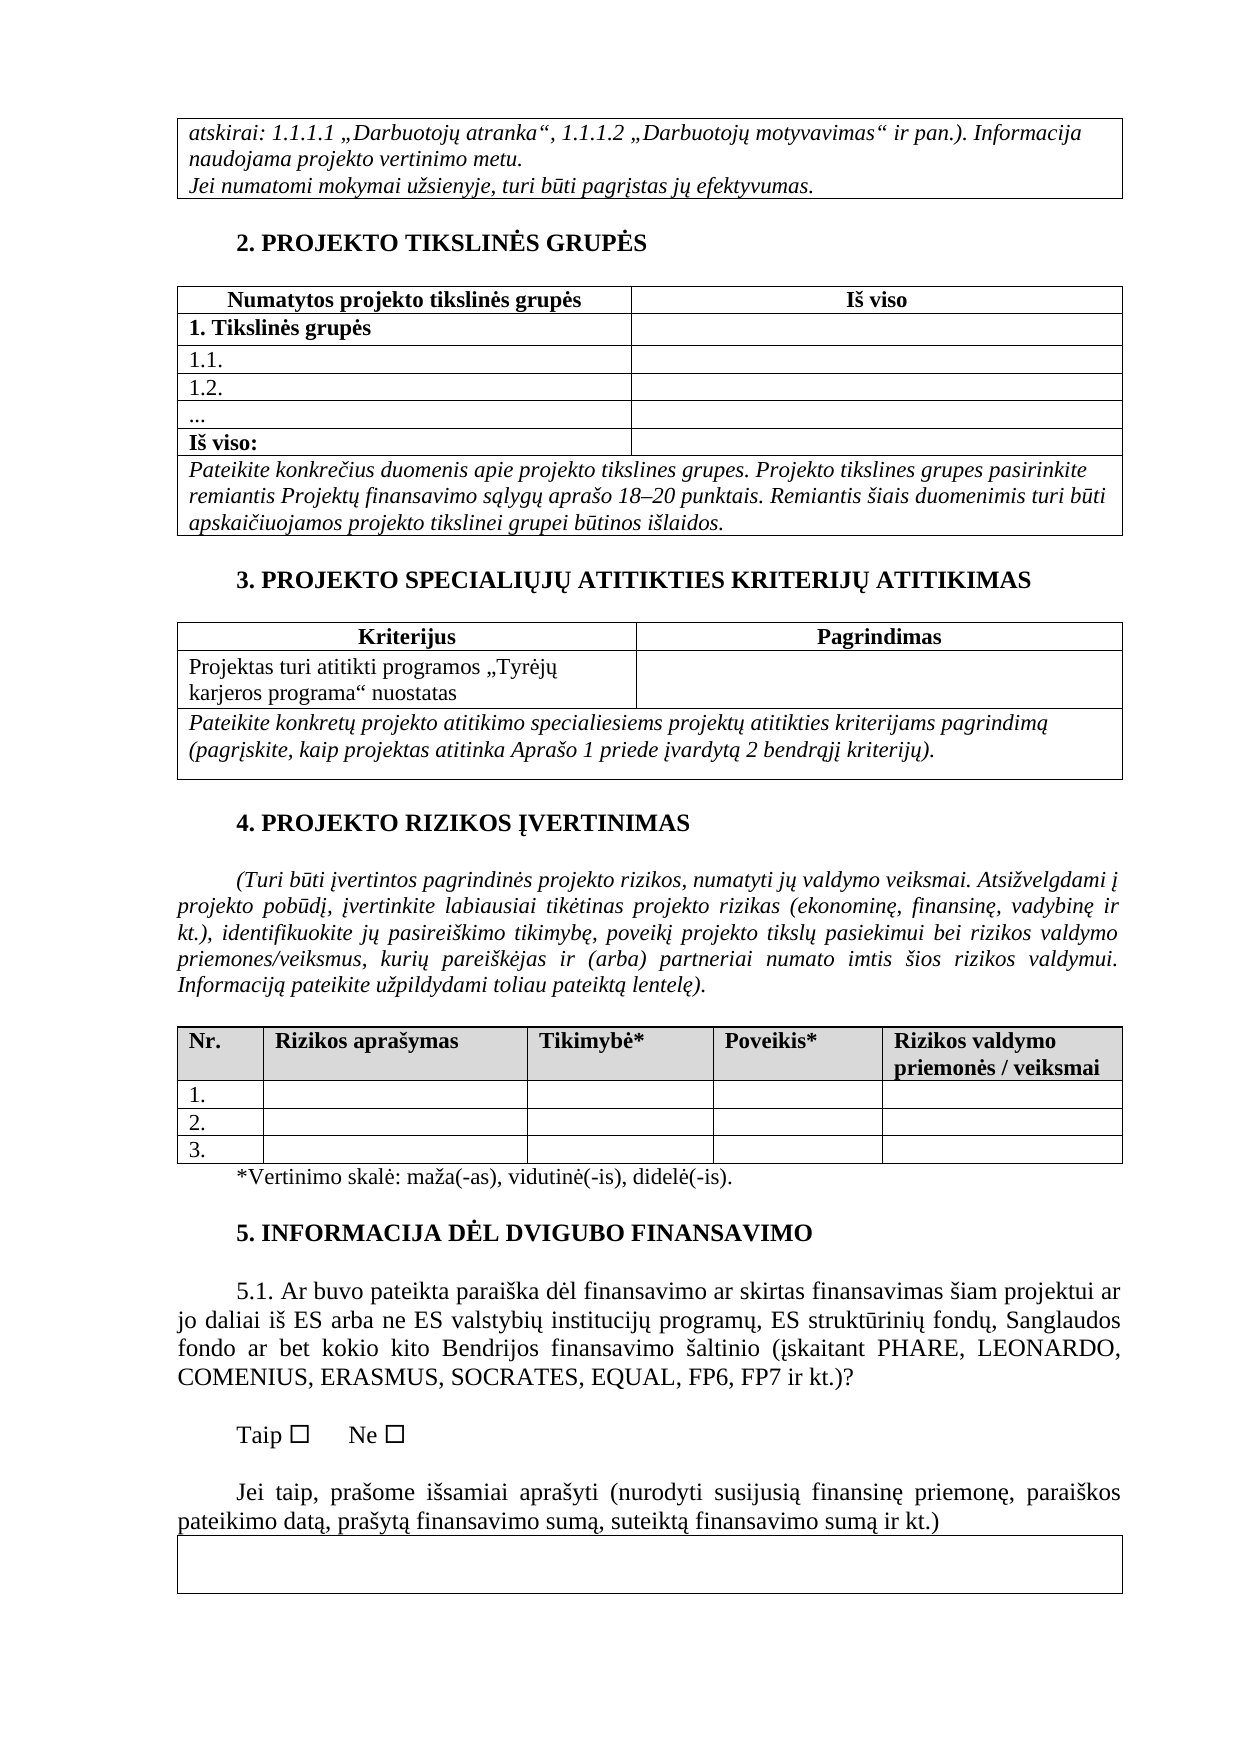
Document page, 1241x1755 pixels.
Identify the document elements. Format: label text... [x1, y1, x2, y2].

table_cell [714, 1136, 882, 1162]
table_header Iš viso [632, 287, 1122, 313]
table_cell 1. [178, 1081, 263, 1108]
table_cell 3. [178, 1136, 263, 1162]
table_cell Projektas turi atitikti programos „Tyrėjų karjeros programa“ nuostatas [178, 651, 636, 708]
text Jei taip, prašome išsamiai aprašyti (nurodyti susijusią finansinę priemonę, paraiškos pateikimo datą, prašytą finansavimo sumą, suteiktą finansavimo sumą ir kt.) [177, 1477, 1122, 1535]
table_cell 1.2. [178, 374, 631, 400]
table_header Tikimybė* [528, 1028, 713, 1080]
table_cell [528, 1136, 713, 1162]
text 5.1. Ar buvo pateikta paraiška dėl finansavimo ar skirtas finansavimas šiam projektui ar jo daliai iš ES arba ne ES valstybių institucijų programų, ES struktūrinių fondų, Sanglaudos fondo ar bet kokio kito Bendrijos finansavimo šaltinio (įskaitant PHARE, LEONARDO, COMENIUS, ERASMUS, SOCRATES, EQUAL, FP6, FP7 ir kt.)? [177, 1276, 1122, 1391]
text (Turi būti įvertintos pagrindinės projekto rizikos, numatyti jų valdymo veiksmai. Atsižvelgdami į projekto pobūdį, įvertinkite labiausiai tikėtinas projekto rizikas (ekonominę, finansinę, vadybinę ir kt.), identifikuokite jų pasireiškimo tikimybę, poveikį projekto tikslų pasiekimui bei rizikos valdymo priemones/veiksmus, kurių pareiškėjas ir (arba) partneriai numato imtis šios rizikos valdymui. Informaciją pateikite užpildydami toliau pateiktą lentelę). [177, 866, 1122, 998]
table_cell [632, 401, 1122, 427]
table_cell [528, 1109, 713, 1135]
table_cell [637, 651, 1122, 708]
table_header Poveikis* [714, 1028, 882, 1080]
table_cell atskirai: 1.1.1.1 „Darbuotojų atranka“, 1.1.1.2 „Darbuotojų motyvavimas“ ir pan.). Informacija naudojama projekto vertinimo metu. Jei numatomi mokymai užsienyje, turi būti pagrįstas jų efektyvumas. [178, 119, 1122, 198]
table_cell [714, 1081, 882, 1108]
table_cell Pateikite konkretų projekto atitikimo specialiesiems projektų atitikties kriterijams pagrindimą (pagrįskite, kaip projektas atitinka Aprašo 1 priede įvardytą 2 bendrąjį kriterijų). [178, 709, 1122, 779]
text Taip [] Ne [] [177, 1420, 1122, 1448]
table_cell [883, 1081, 1122, 1108]
table_cell ... [178, 401, 631, 427]
table_cell [264, 1081, 527, 1108]
table_header Rizikos valdymo priemonės / veiksmai [883, 1028, 1122, 1080]
table_cell 2. [178, 1109, 263, 1135]
text 5. INFORMACIJA DĖL DVIGUBO FINANSAVIMO [177, 1218, 1122, 1247]
text 3. PROJEKTO SPECIALIŲJŲ ATITIKTIES KRITERIJŲ ATITIKIMAS [177, 565, 1122, 593]
table_cell [632, 374, 1122, 400]
table_cell [714, 1109, 882, 1135]
table_cell [632, 314, 1122, 345]
table_cell [528, 1081, 713, 1108]
table_header Pagrindimas [637, 623, 1122, 650]
table_cell Iš viso: [178, 429, 631, 455]
text 4. PROJEKTO RIZIKOS ĮVERTINIMAS [177, 808, 1122, 837]
table_header [178, 1536, 1122, 1593]
table_header Rizikos aprašymas [264, 1028, 527, 1080]
table_header Numatytos projekto tikslinės grupės [178, 287, 631, 313]
table_cell [632, 429, 1122, 455]
table_cell 1.1. [178, 346, 631, 373]
table_cell [264, 1136, 527, 1162]
text *Vertinimo skalė: maža(-as), vidutinė(-is), didelė(-is). [177, 1164, 1122, 1190]
table_cell [883, 1136, 1122, 1162]
text 2. PROJEKTO TIKSLINĖS GRUPĖS [177, 228, 1122, 257]
table_cell [264, 1109, 527, 1135]
table_header Kriterijus [178, 623, 636, 650]
table_cell [883, 1109, 1122, 1135]
table_cell 1. Tikslinės grupės [178, 314, 631, 345]
table_cell Pateikite konkrečius duomenis apie projekto tikslines grupes. Projekto tikslines grupes pasirinkite remiantis Projektų finansavimo sąlygų aprašo 18–20 punktais. Remiantis šiais duomenimis turi būti apskaičiuojamos projekto tikslinei grupei būtinos išlaidos. [178, 456, 1122, 535]
table_header Nr. [178, 1028, 263, 1080]
table_cell [632, 346, 1122, 373]
